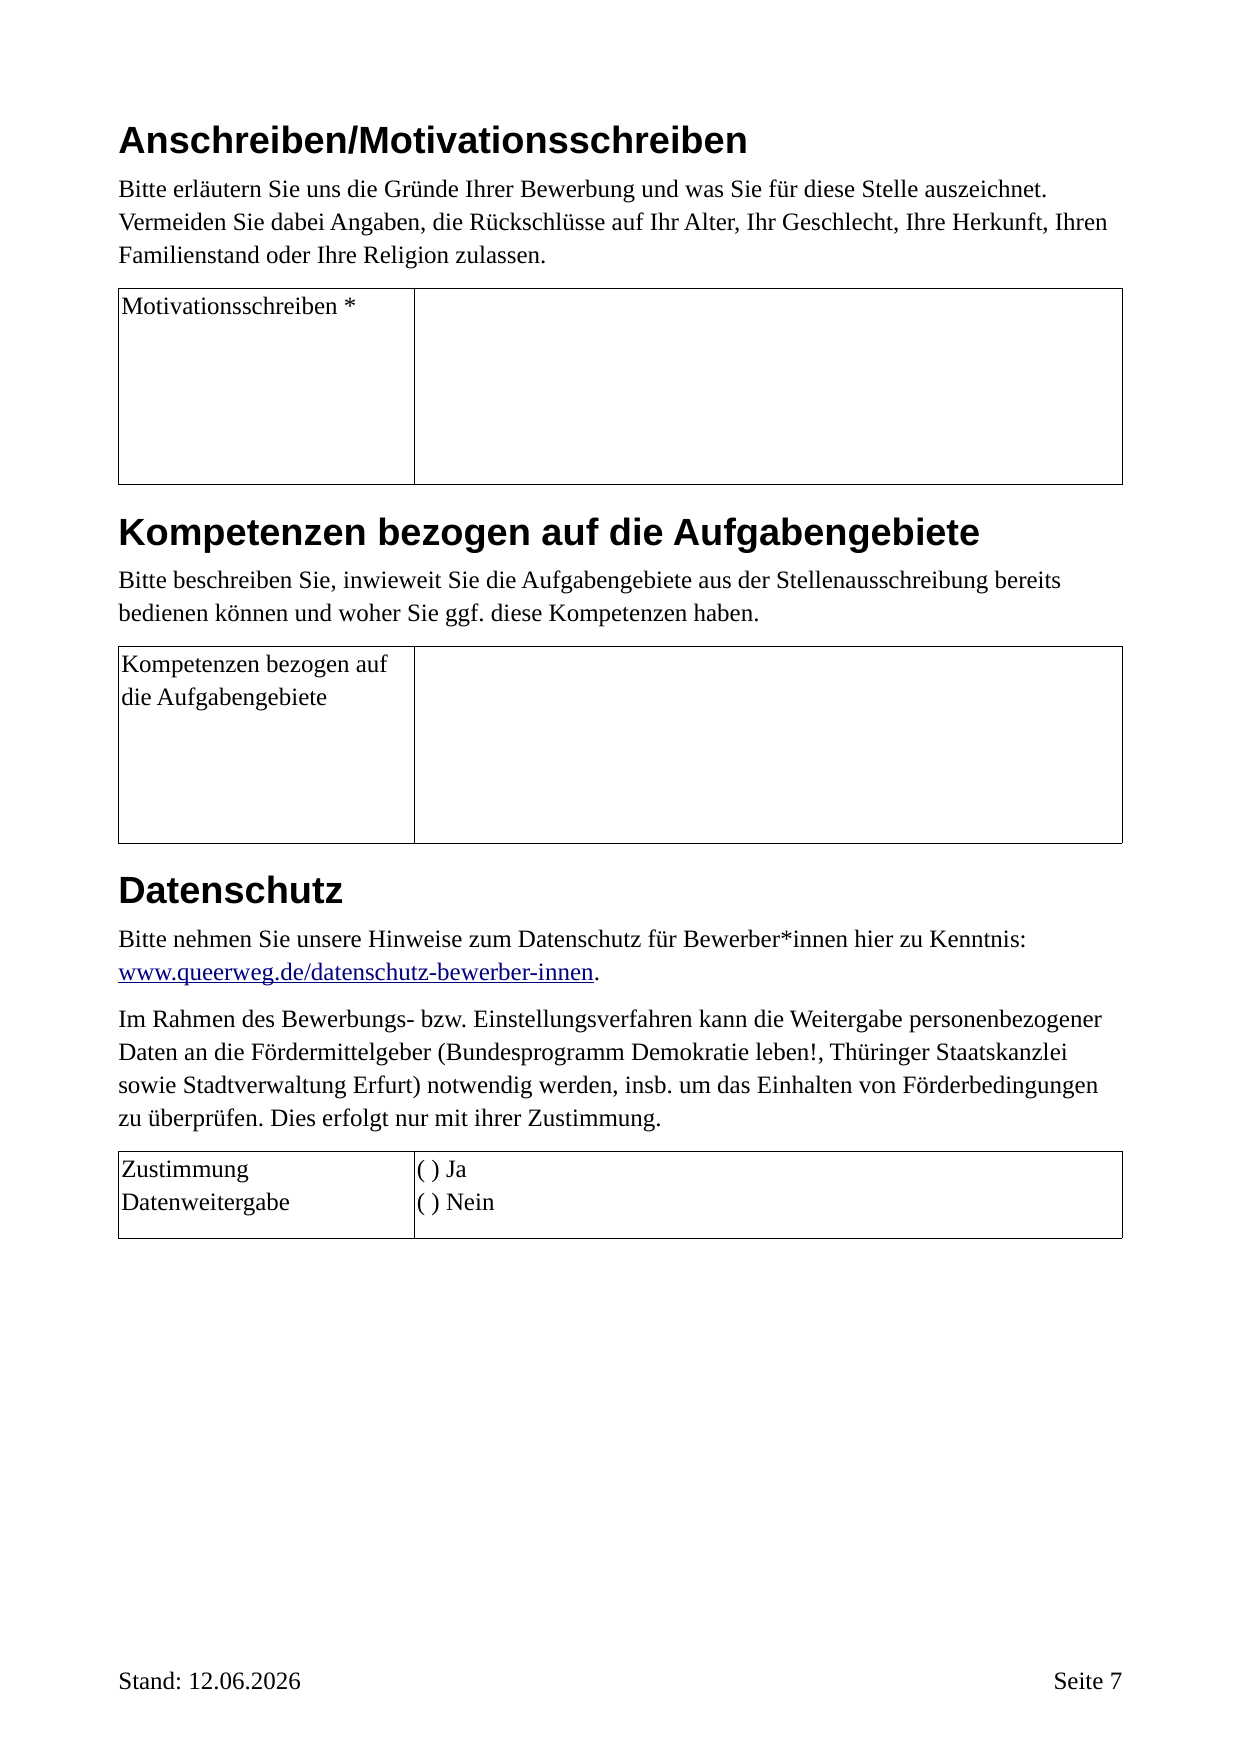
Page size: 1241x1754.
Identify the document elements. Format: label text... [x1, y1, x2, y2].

table_header Zustimmung Datenweitergabe [119, 1152, 414, 1238]
table_header Motivationsschreiben * [119, 289, 414, 484]
table_header [415, 647, 1122, 842]
subtitle Anschreiben/Motivationsschreiben [118, 118, 1122, 162]
text Bitte beschreiben Sie, inwieweit Sie die Aufgabengebiete aus der Stellenausschreibung bereits bedienen können und woher Sie ggf. diese Kompetenzen haben. [118, 566, 1122, 627]
text Bitte nehmen Sie unsere Hinweise zum Datenschutz für Bewerber*innen hier zu Kenntnis: www.queerweg.de/datenschutz-bewerber-innen. [118, 924, 1122, 986]
subtitle Datenschutz [118, 868, 1122, 911]
text Im Rahmen des Bewerbungs- bzw. Einstellungsverfahren kann die Weitergabe personenbezogener Daten an die Fördermittelgeber (Bundesprogramm Demokratie leben!, Thüringer Staatskanzlei sowie Stadtverwaltung Erfurt) notwendig werden, insb. um das Einhalten von Förderbedingungen zu überprüfen. Dies erfolgt nur mit ihrer Zustimmung. [118, 1004, 1122, 1132]
table_header [415, 289, 1122, 484]
subtitle Kompetenzen bezogen auf die Aufgabengebiete [118, 509, 1122, 553]
table_header Kompetenzen bezogen auf die Aufgabengebiete [119, 647, 414, 842]
table_header ( ) Ja ( ) Nein [415, 1152, 1122, 1238]
text Bitte erläutern Sie uns die Gründe Ihrer Bewerbung und was Sie für diese Stelle auszeichnet. Vermeiden Sie dabei Angaben, die Rückschlüsse auf Ihr Alter, Ihr Geschlecht, Ihre Herkunft, Ihren Familienstand oder Ihre Religion zulassen. [118, 174, 1122, 269]
